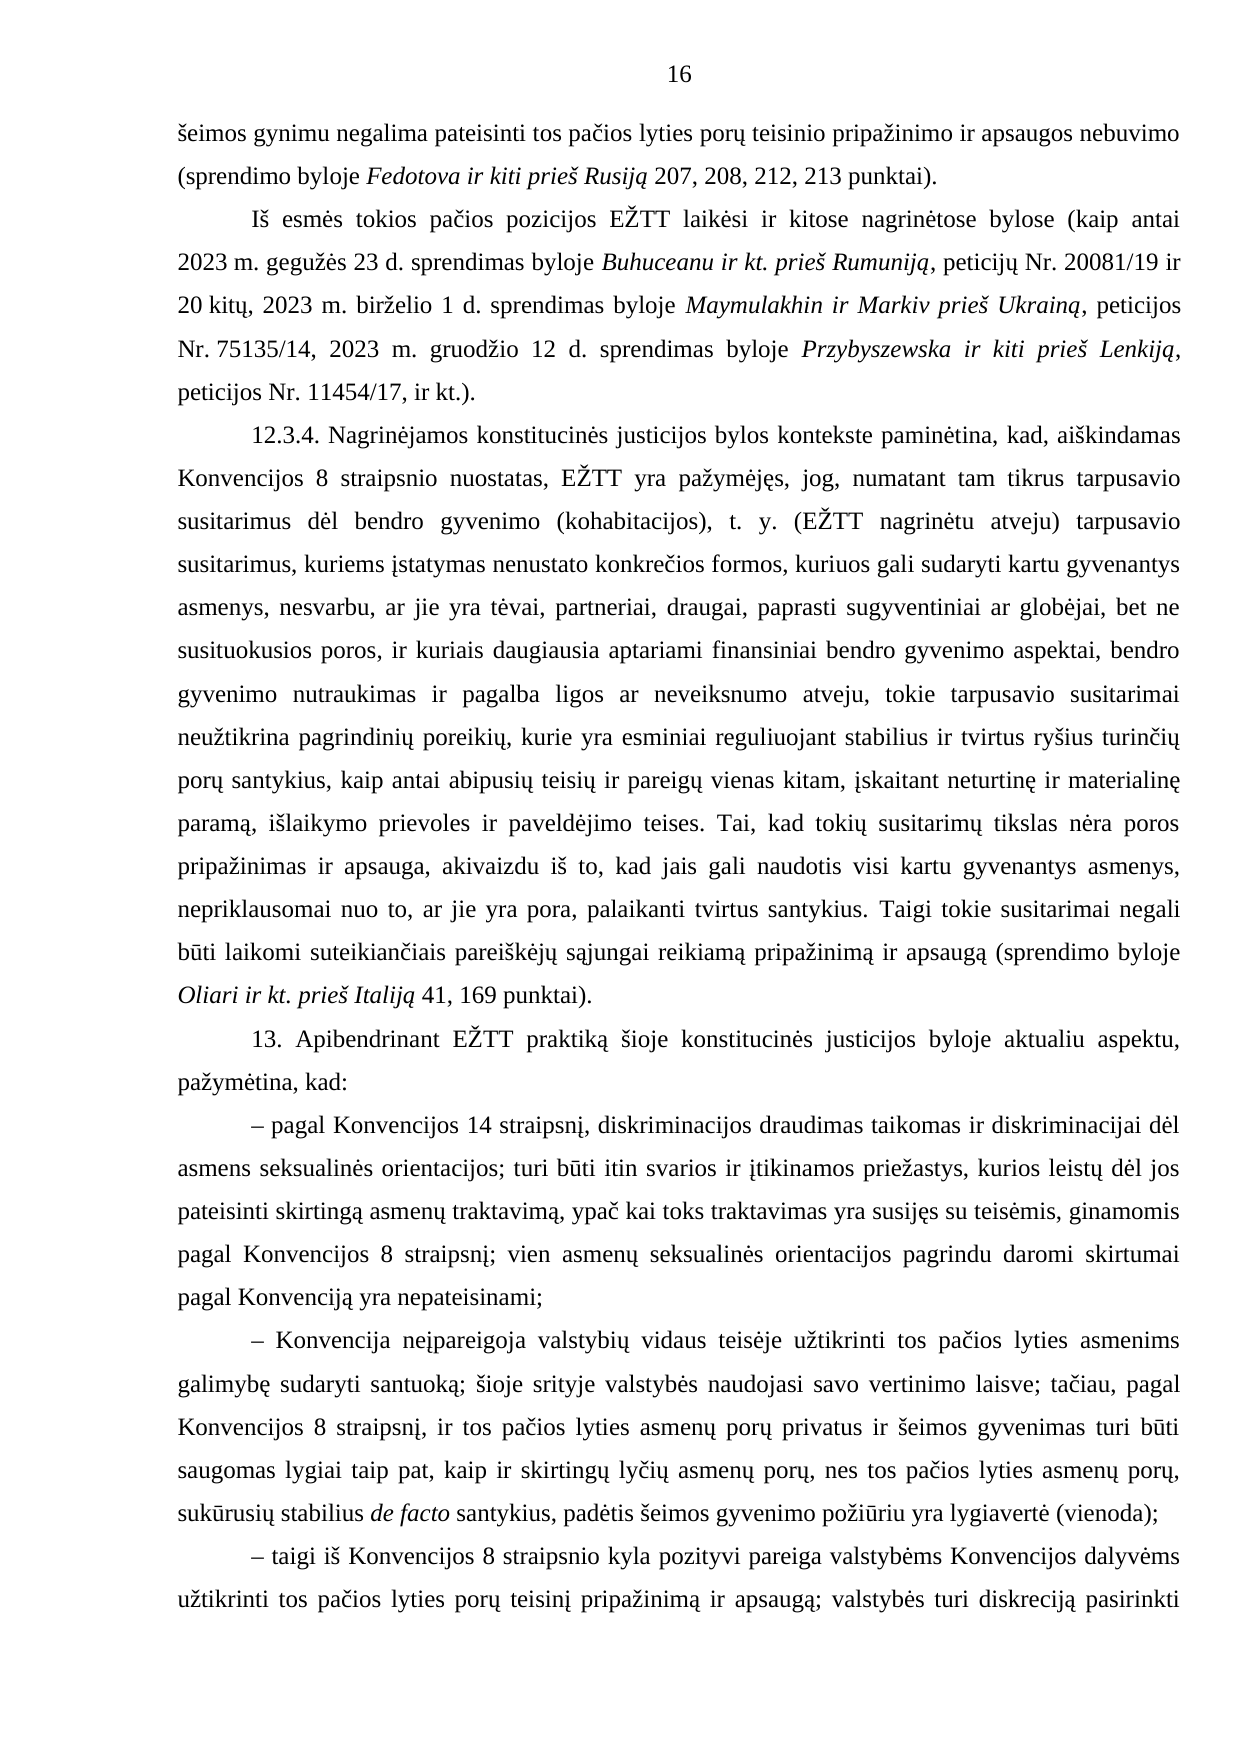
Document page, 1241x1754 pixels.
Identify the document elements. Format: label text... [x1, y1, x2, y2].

text 13. Apibendrinant EŽTT praktiką šioje konstitucinės justicijos byloje aktualiu aspektu, pažymėtina, kad: [177, 1024, 1181, 1096]
text – taigi iš Konvencijos 8 straipsnio kyla pozityvi pareiga valstybėms Konvencijos dalyvėms užtikrinti tos pačios lyties porų teisinį pripažinimą ir apsaugą; valstybės turi diskreciją pasirinkti [177, 1541, 1181, 1613]
text 12.3.4. Nagrinėjamos konstitucinės justicijos bylos kontekste paminėtina, kad, aiškindamas Konvencijos 8 straipsnio nuostatas, EŽTT yra pažymėjęs, jog, numatant tam tikrus tarpusavio susitarimus dėl bendro gyvenimo (kohabitacijos), t. y. (EŽTT nagrinėtu atveju) tarpusavio susitarimus, kuriems įstatymas nenustato konkrečios formos, kuriuos gali sudaryti kartu gyvenantys asmenys, nesvarbu, ar jie yra tėvai, partneriai, draugai, paprasti sugyventiniai ar globėjai, bet ne susituokusios poros, ir kuriais daugiausia aptariami finansiniai bendro gyvenimo aspektai, bendro gyvenimo nutraukimas ir pagalba ligos ar neveiksnumo atveju, tokie tarpusavio susitarimai neužtikrina pagrindinių poreikių, kurie yra esminiai reguliuojant stabilius ir tvirtus ryšius turinčių porų santykius, kaip antai abipusių teisių ir pareigų vienas kitam, įskaitant neturtinę ir materialinę paramą, išlaikymo prievoles ir paveldėjimo teises. Tai, kad tokių susitarimų tikslas nėra poros pripažinimas ir apsauga, akivaizdu iš to, kad jais gali naudotis visi kartu gyvenantys asmenys, nepriklausomai nuo to, ar jie yra pora, palaikanti tvirtus santykius. Taigi tokie susitarimai negali būti laikomi suteikiančiais pareiškėjų sąjungai reikiamą pripažinimą ir apsaugą (sprendimo byloje Oliari ir kt. prieš Italiją 41, 169 punktai). [177, 420, 1181, 1009]
text – Konvencija neįpareigoja valstybių vidaus teisėje užtikrinti tos pačios lyties asmenims galimybę sudaryti santuoką; šioje srityje valstybės naudojasi savo vertinimo laisve; tačiau, pagal Konvencijos 8 straipsnį, ir tos pačios lyties asmenų porų privatus ir šeimos gyvenimas turi būti saugomas lygiai taip pat, kaip ir skirtingų lyčių asmenų porų, nes tos pačios lyties asmenų porų, sukūrusių stabilius de facto santykius, padėtis šeimos gyvenimo požiūriu yra lygiavertė (vienoda); [177, 1326, 1181, 1527]
text – pagal Konvencijos 14 straipsnį, diskriminacijos draudimas taikomas ir diskriminacijai dėl asmens seksualinės orientacijos; turi būti itin svarios ir įtikinamos priežastys, kurios leistų dėl jos pateisinti skirtingą asmenų traktavimą, ypač kai toks traktavimas yra susijęs su teisėmis, ginamomis pagal Konvencijos 8 straipsnį; vien asmenų seksualinės orientacijos pagrindu daromi skirtumai pagal Konvenciją yra nepateisinami; [177, 1110, 1181, 1311]
text Iš esmės tokios pačios pozicijos EŽTT laikėsi ir kitose nagrinėtose bylose (kaip antai 2023 m. gegužės 23 d. sprendimas byloje Buhuceanu ir kt. prieš Rumuniją, peticijų Nr. 20081/19 ir 20 kitų, 2023 m. birželio 1 d. sprendimas byloje Maymulakhin ir Markiv prieš Ukrainą, peticijos Nr. 75135/14, 2023 m. gruodžio 12 d. sprendimas byloje Przybyszewska ir kiti prieš Lenkiją, peticijos Nr. 11454/17, ir kt.). [177, 204, 1181, 406]
text šeimos gynimu negalima pateisinti tos pačios lyties porų teisinio pripažinimo ir apsaugos nebuvimo (sprendimo byloje Fedotova ir kiti prieš Rusiją 207, 208, 212, 213 punktai). [177, 118, 1181, 190]
